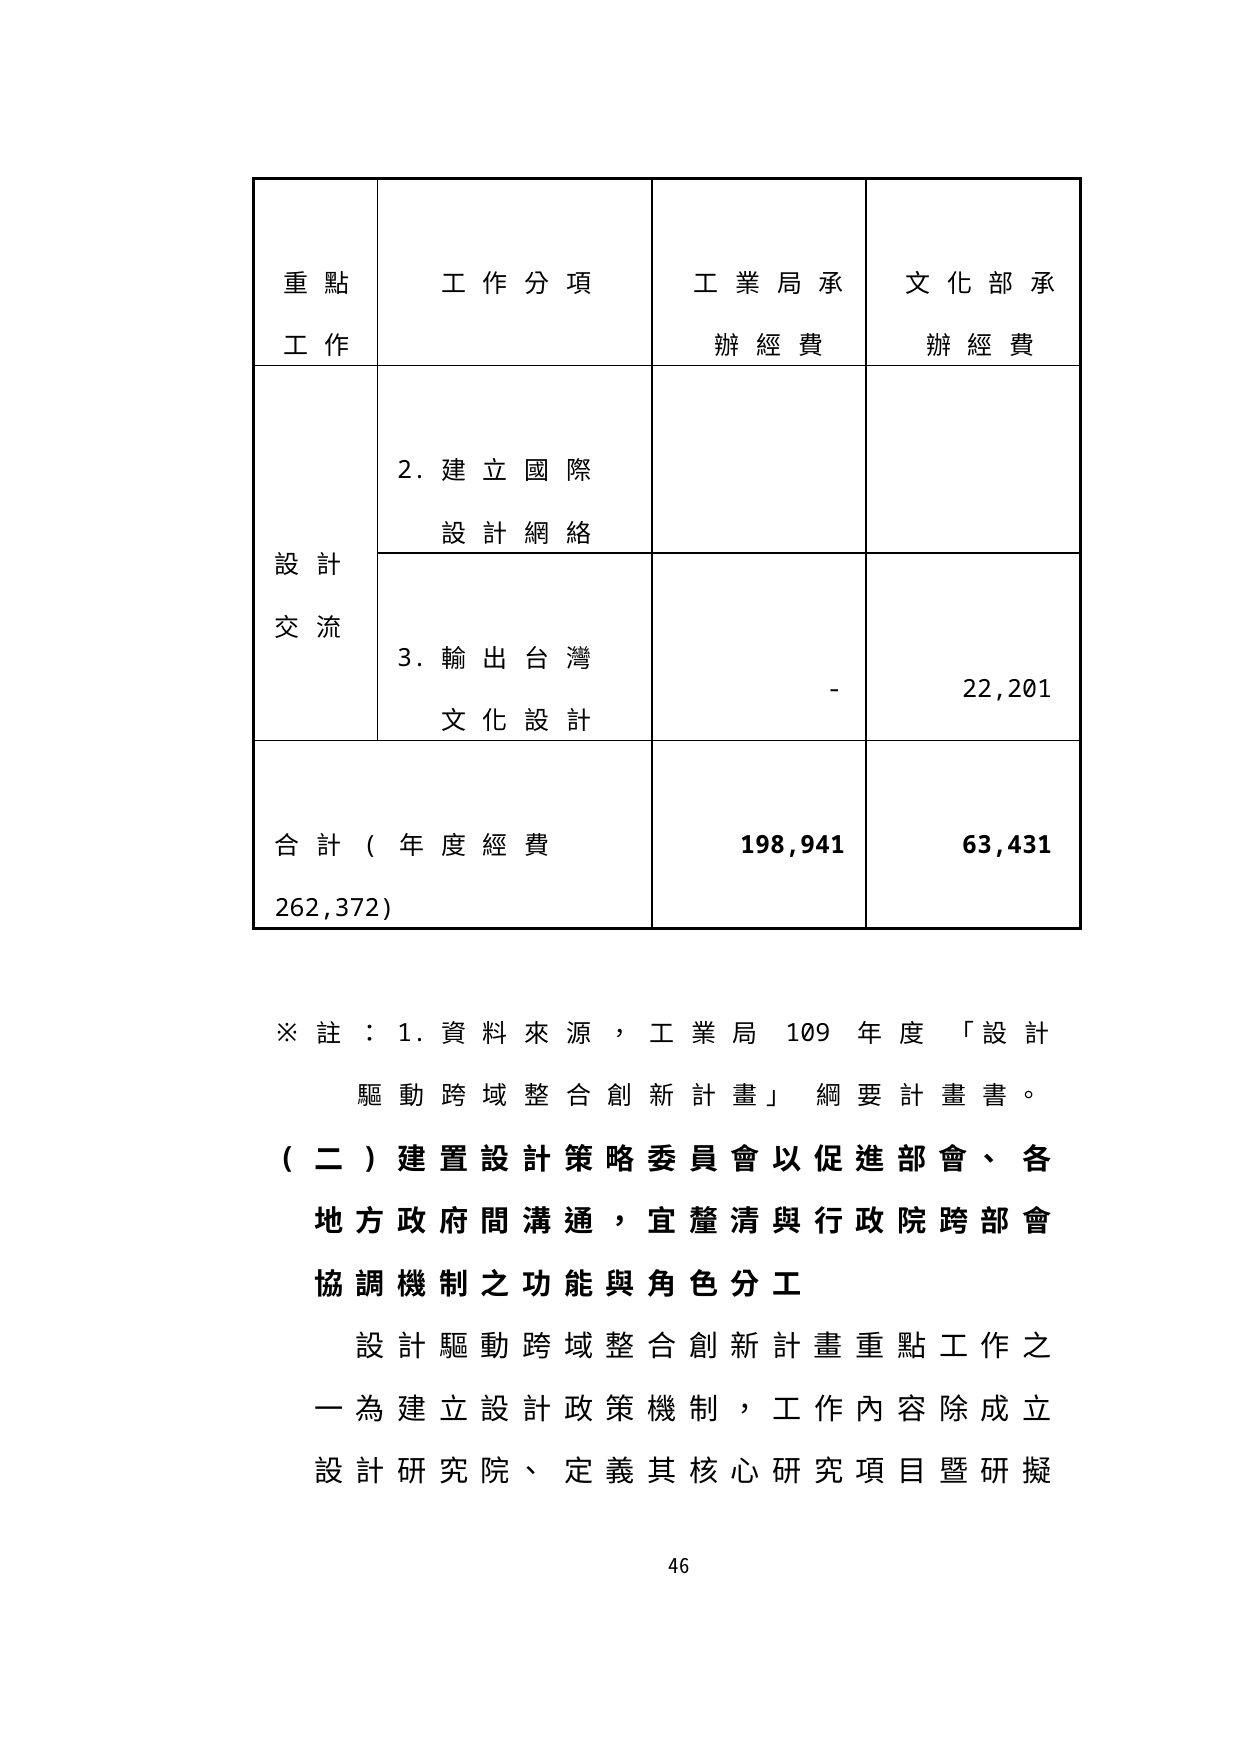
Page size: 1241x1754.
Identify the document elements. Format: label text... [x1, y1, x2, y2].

table_cell 設計交流 [255, 366, 377, 740]
text ※註：1.資料來源，工業局109年度「設計驅動跨域整合創新計畫」綱要計畫書。 [241, 990, 1060, 1115]
table_cell 3.輸出台灣文化設計 [378, 554, 651, 740]
table_header 重點工作 [255, 180, 377, 365]
table_header 工作分項 [378, 180, 651, 365]
table_cell - [653, 554, 865, 740]
table_cell 198,941 [653, 741, 865, 927]
table_header 文化部承辦經費 [867, 180, 1079, 365]
table_cell 63,431 [867, 741, 1079, 927]
table_cell 2.建立國際設計網絡 [378, 366, 651, 552]
text (二)建置設計策略委員會以促進部會、各地方政府間溝通，宜釐清與行政院跨部會協調機制之功能與角色分工 [242, 1115, 1058, 1302]
table_cell 合計(年度經費262,372) [255, 741, 651, 927]
table_cell [653, 366, 865, 552]
text 設計驅動跨域整合創新計畫重點工作之一為建立設計政策機制，工作內容除成立設計研究院、定義其核心研究項目暨研擬 [271, 1302, 1058, 1490]
table_header 工業局承辦經費 [653, 180, 865, 365]
table_cell 22,201 [867, 554, 1079, 740]
table_cell - [867, 366, 1079, 552]
